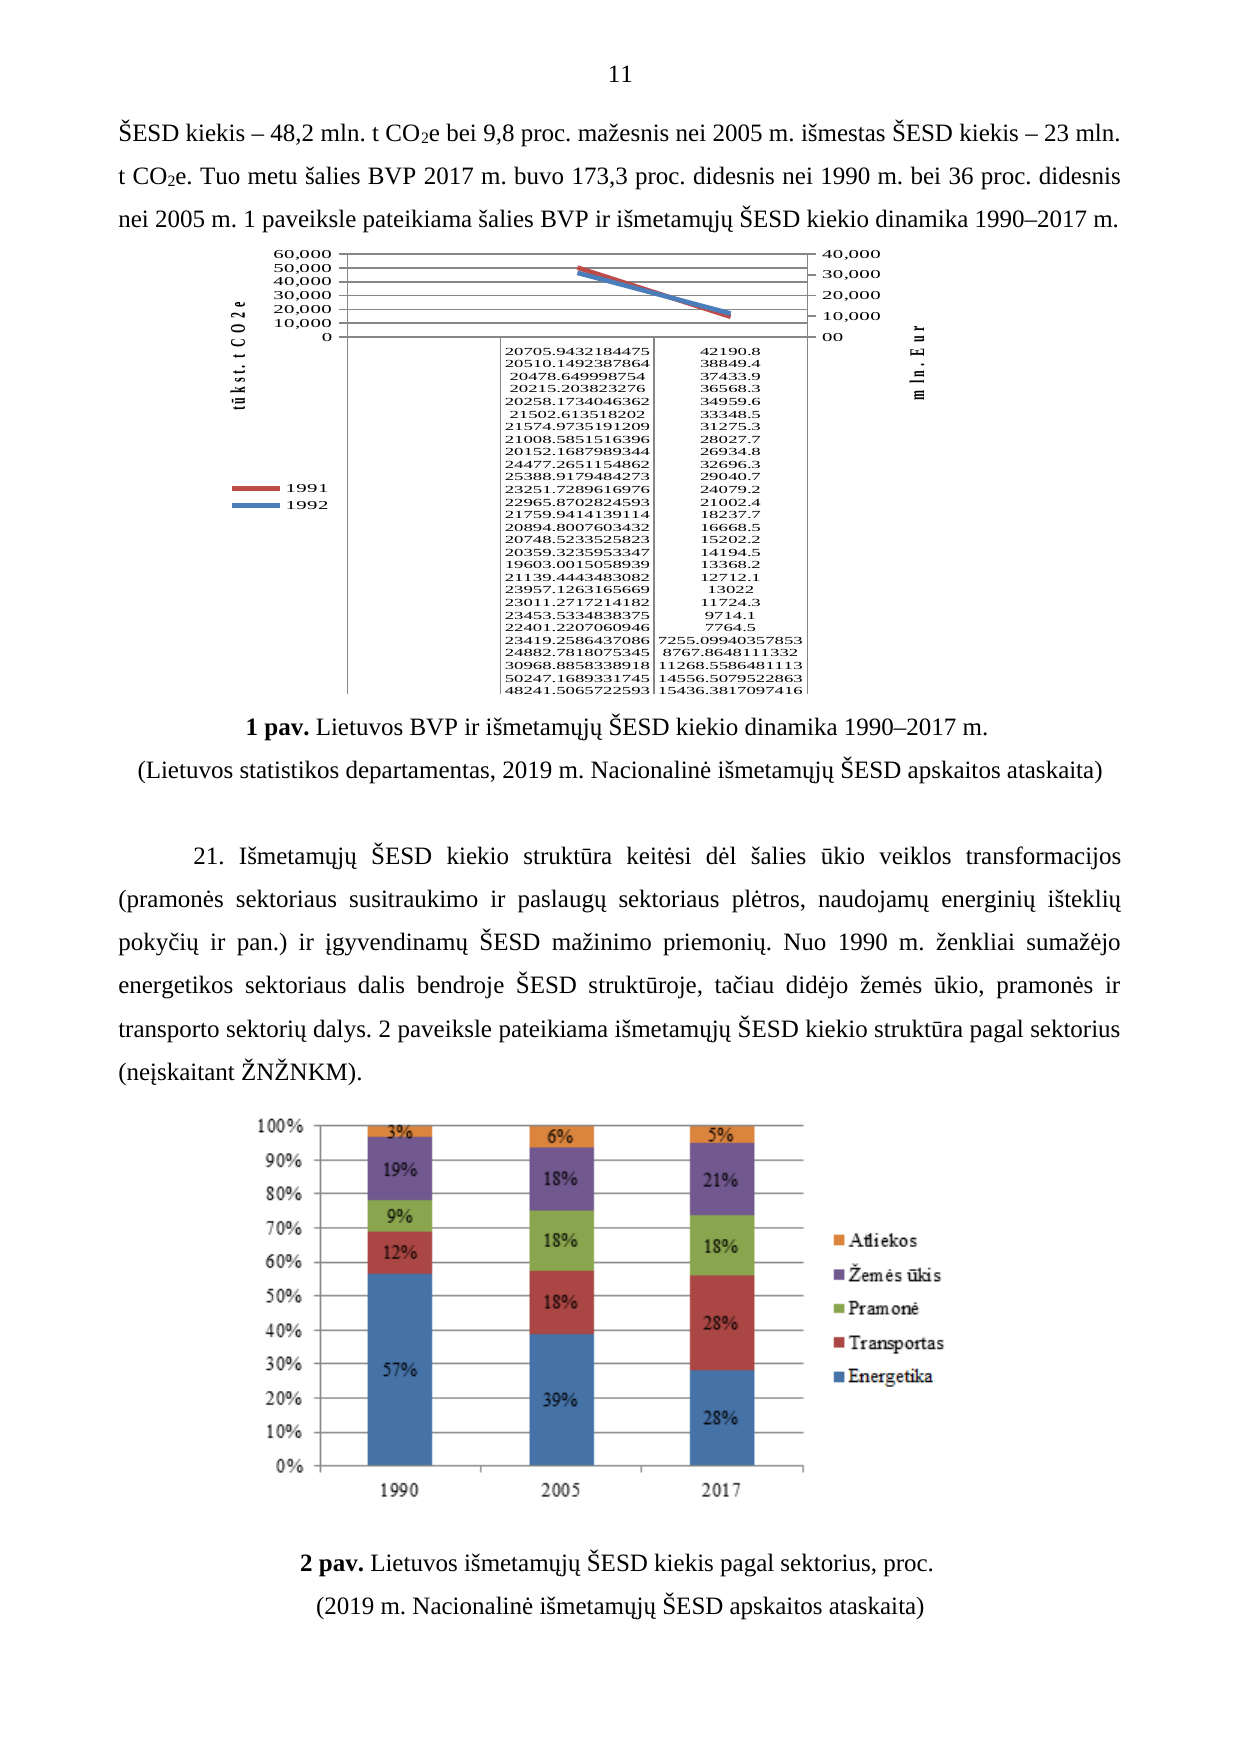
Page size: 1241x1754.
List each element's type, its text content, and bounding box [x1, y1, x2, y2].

text 1 pav. Lietuvos BVP ir išmetamųjų ŠESD kiekio dinamika 1990–2017 m. [118, 712, 1122, 741]
text (2019 m. Nacionalinė išmetamųjų ŠESD apskaitos ataskaita) [118, 1591, 1122, 1620]
text (Lietuvos statistikos departamentas, 2019 m. Nacionalinė išmetamųjų ŠESD apskaitos ataskaita) [118, 755, 1122, 784]
text 21. Išmetamųjų ŠESD kiekio struktūra keitėsi dėl šalies ūkio veiklos transformacijos (pramonės sektoriaus susitraukimo ir paslaugų sektoriaus plėtros, naudojamų energinių išteklių pokyčių ir pan.) ir įgyvendinamų ŠESD mažinimo priemonių. Nuo 1990 m. ženkliai sumažėjo energetikos sektoriaus dalis bendroje ŠESD struktūroje, tačiau didėjo žemės ūkio, pramonės ir transporto sektorių dalys. 2 paveiksle pateikiama išmetamųjų ŠESD kiekio struktūra pagal sektorius (neįskaitant ŽNŽNKM). [118, 841, 1122, 1086]
text ŠESD kiekis – 48,2 mln. t CO2e bei 9,8 proc. mažesnis nei 2005 m. išmestas ŠESD kiekis – 23 mln. t CO2e. Tuo metu šalies BVP 2017 m. buvo 173,3 proc. didesnis nei 1990 m. bei 36 proc. didesnis nei 2005 m. 1 paveiksle pateikiama šalies BVP ir išmetamųjų ŠESD kiekio dinamika 1990–2017 m. [118, 118, 1122, 233]
text 2 pav. Lietuvos išmetamųjų ŠESD kiekis pagal sektorius, proc. [118, 1548, 1122, 1577]
